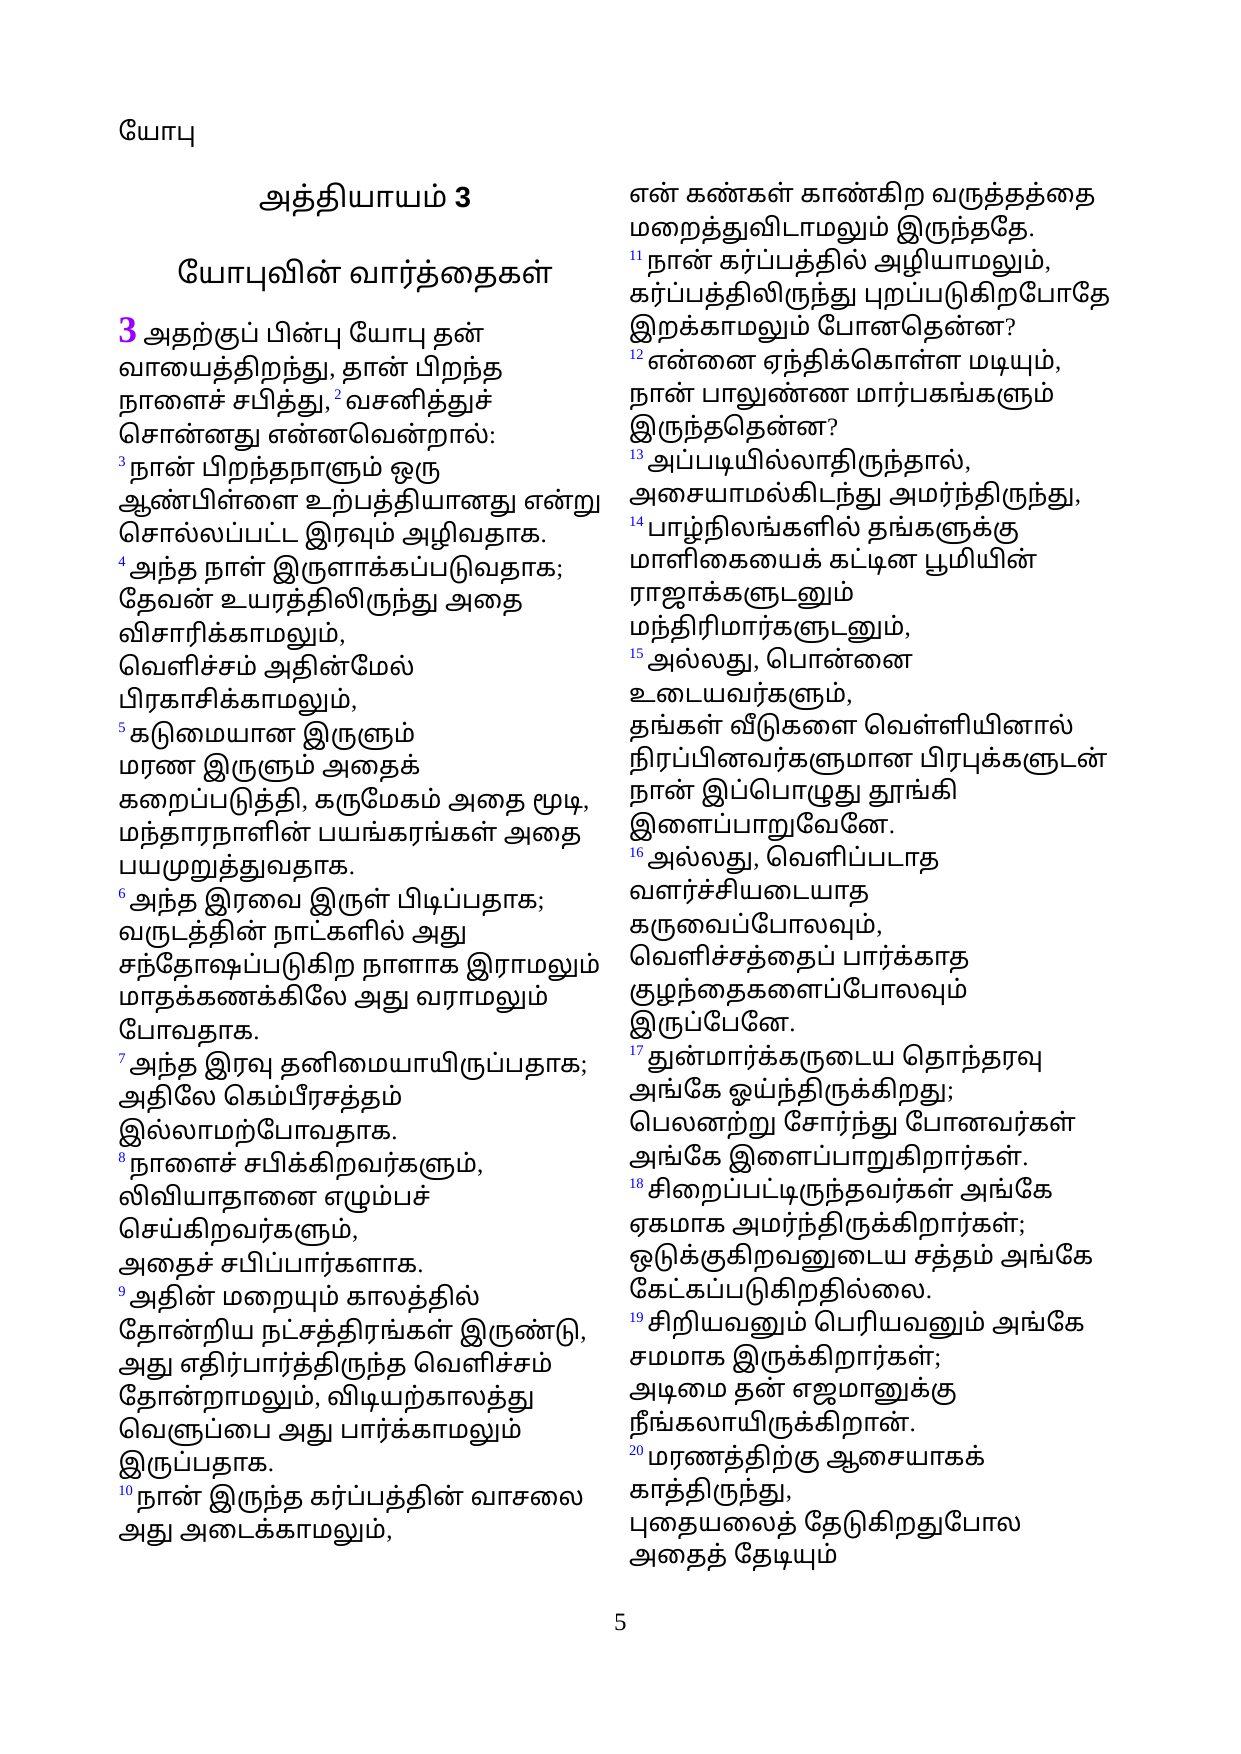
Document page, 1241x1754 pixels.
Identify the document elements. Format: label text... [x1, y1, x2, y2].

text 13 அப்படியில்லாதிருந்தால், [629, 446, 1122, 479]
text வருடத்தின் நாட்களில் அது சந்தோஷப்படுகிற நாளாக இராமலும் மாதக்கணக்கிலே அது வராமலும் போவதாக. [118, 918, 611, 1049]
text தங்கள் வீடுகளை வெள்ளியினால் நிரப்பினவர்களுமான பிரபுக்களுடன் நான் இப்பொழுது தூங்கி இளைப்பாறுவேனே. [629, 712, 1122, 843]
text 17 துன்மார்க்கருடைய தொந்தரவு அங்கே ஓய்ந்திருக்கிறது; [629, 1042, 1122, 1109]
text 12 என்னை ஏந்திக்கொள்ள மடியும், [629, 346, 1122, 379]
text 7 அந்த இரவு தனிமையாயிருப்பதாக; அதிலே கெம்பீரசத்தம் இல்லாமற்போவதாக. [118, 1049, 611, 1149]
text அத்தியாயம் 3 [118, 180, 611, 219]
text வெளிச்சம் அதின்மேல் பிரகாசிக்காமலும், [118, 653, 611, 719]
text கர்ப்பத்திலிருந்து புறப்படுகிறபோதே இறக்காமலும் போனதென்ன? [629, 280, 1122, 346]
text அடிமை தன் எஜமானுக்கு நீங்கலாயிருக்கிறான். [629, 1376, 1122, 1442]
text 4 அந்த நாள் இருளாக்கப்படுவதாக; [118, 553, 611, 587]
text 15 அல்லது, பொன்னை உடையவர்களும், [629, 645, 1122, 712]
text 11 நான் கர்ப்பத்தில் அழியாமலும், [629, 246, 1122, 280]
text என் கண்கள் காண்கிற வருத்தத்தை மறைத்துவிடாமலும் இருந்ததே. [629, 180, 1122, 246]
text ஒடுக்குகிறவனுடைய சத்தம் அங்கே கேட்கப்படுகிறதில்லை. [629, 1242, 1122, 1308]
text நான் பாலுண்ண மார்பகங்களும் இருந்ததென்ன? [629, 379, 1122, 446]
text மந்தாரநாளின் பயங்கரங்கள் அதை பயமுறுத்துவதாக. [118, 818, 611, 885]
text தேவன் உயரத்திலிருந்து அதை விசாரிக்காமலும், [118, 587, 611, 653]
text 6 அந்த இரவை இருள் பிடிப்பதாக; [118, 885, 611, 918]
text அதைச் சபிப்பார்களாக. [118, 1249, 611, 1282]
text 3 நான் பிறந்தநாளும் ஒரு ஆண்பிள்ளை உற்பத்தியானது என்று சொல்லப்பட்ட இரவும் அழிவதாக. [118, 453, 611, 553]
text 8 நாளைச் சபிக்கிறவர்களும், லிவியாதானை எழும்பச் செய்கிறவர்களும், [118, 1149, 611, 1249]
text மரண இருளும் அதைக் கறைப்படுத்தி, கருமேகம் அதை மூடி, [118, 752, 611, 818]
text அது எதிர்பார்த்திருந்த வெளிச்சம் தோன்றாமலும், விடியற்காலத்து வெளுப்பை அது பார்க்காமலும் இருப்பதாக. [118, 1349, 611, 1482]
text புதையலைத் தேடுகிறதுபோல அதைத் தேடியும் [629, 1509, 1122, 1574]
text 19 சிறியவனும் பெரியவனும் அங்கே சமமாக இருக்கிறார்கள்; [629, 1308, 1122, 1376]
text 10 நான் இருந்த கர்ப்பத்தின் வாசலை அது அடைக்காமலும், [118, 1482, 611, 1549]
text வெளிச்சத்தைப் பார்க்காத குழந்தைகளைப்போலவும் இருப்பேனே. [629, 943, 1122, 1042]
text 5 கடுமையான இருளும் [118, 719, 611, 752]
text 18 சிறைப்பட்டிருந்தவர்கள் அங்கே ஏகமாக அமர்ந்திருக்கிறார்கள்; [629, 1175, 1122, 1242]
text 14 பாழ்நிலங்களில் தங்களுக்கு மாளிகையைக் கட்டின பூமியின் ராஜாக்களுடனும் மந்திரிமார்களுடனும், [629, 513, 1122, 645]
text 3 அதற்குப் பின்பு யோபு தன் வாயைத்திறந்து, தான் பிறந்த நாளைச் சபித்து, 2 வசனித்துச் சொன்னது என்னவென்றால்: [118, 307, 611, 453]
text 16 அல்லது, வெளிப்படாத வளர்ச்சியடையாத கருவைப்போலவும், [629, 843, 1122, 943]
subtitle யோபுவின் வார்த்தைகள் [118, 257, 611, 295]
text அசையாமல்கிடந்து அமர்ந்திருந்து, [629, 479, 1122, 513]
text பெலனற்று சோர்ந்து போனவர்கள் அங்கே இளைப்பாறுகிறார்கள். [629, 1109, 1122, 1175]
text 20 மரணத்திற்கு ஆசையாகக் காத்திருந்து, [629, 1442, 1122, 1509]
text 9 அதின் மறையும் காலத்தில் தோன்றிய நட்சத்திரங்கள் இருண்டு, [118, 1282, 611, 1349]
